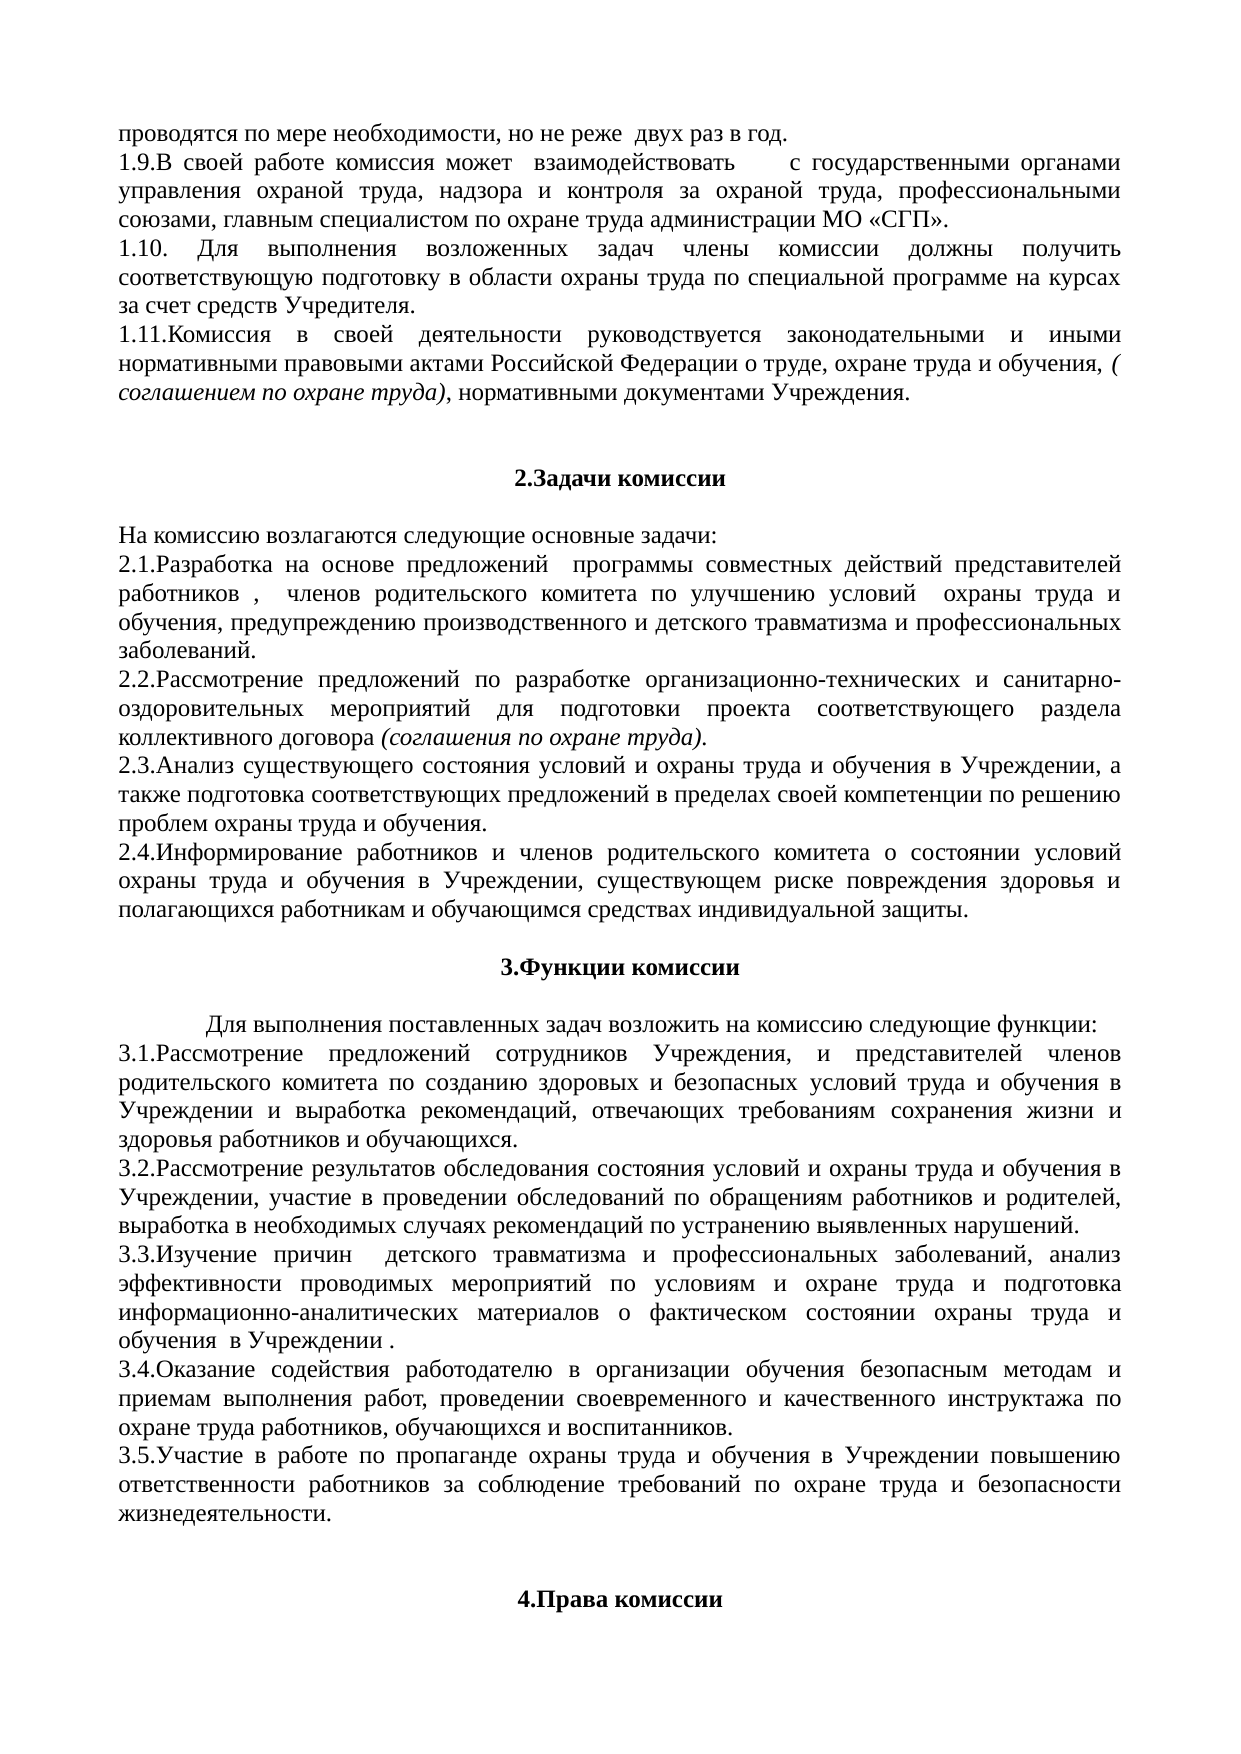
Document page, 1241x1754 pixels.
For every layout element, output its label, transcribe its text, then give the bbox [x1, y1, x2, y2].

list Анализ существующего состояния условий и охраны труда и обучения в Учреждении, а также подготовка соответствующих предложений в пределах своей компетенции по решению проблем охраны труда и обучения. [118, 751, 1122, 837]
list Разработка на основе предложений программы совместных действий представителей работников , членов родительского комитета по улучшению условий охраны труда и обучения, предупреждению производственного и детского травматизма и профессиональных заболеваний. [118, 549, 1122, 664]
list Информирование работников и членов родительского комитета о состоянии условий охраны труда и обучения в Учреждении, существующем риске повреждения здоровья и полагающихся работникам и обучающимся средствах индивидуальной защиты. [118, 837, 1122, 923]
list Рассмотрение результатов обследования состояния условий и охраны труда и обучения в Учреждении, участие в проведении обследований по обращениям работников и родителей, выработка в необходимых случаях рекомендаций по устранению выявленных нарушений. [118, 1153, 1122, 1239]
text На комиссию возлагаются следующие основные задачи: [118, 521, 1122, 549]
list Изучение причин детского травматизма и профессиональных заболеваний, анализ эффективности проводимых мероприятий по условиям и охране труда и подготовка информационно-аналитических материалов о фактическом состоянии охраны труда и обучения в Учреждении . [118, 1239, 1122, 1354]
list проводятся по мере необходимости, но не реже двух раз в год. [118, 118, 1122, 147]
list Оказание содействия работодателю в организации обучения безопасным методам и приемам выполнения работ, проведении своевременного и качественного инструктажа по охране труда работников, обучающихся и воспитанников. [118, 1354, 1122, 1441]
list Функции комиссии [118, 952, 1122, 981]
list В своей работе комиссия может взаимодействовать с государственными органами управления охраной труда, надзора и контроля за охраной труда, профессиональными союзами, главным специалистом по охране труда администрации МО «СГП». [118, 147, 1122, 233]
text Для выполнения поставленных задач возложить на комиссию следующие функции: [118, 1009, 1122, 1038]
list Права комиссии [118, 1584, 1122, 1613]
list Задачи комиссии [118, 463, 1122, 492]
list Рассмотрение предложений по разработке организационно-технических и санитарно-оздоровительных мероприятий для подготовки проекта соответствующего раздела коллективного договора (соглашения по охране труда). [118, 664, 1122, 751]
list Для выполнения возложенных задач члены комиссии должны получить соответствующую подготовку в области охраны труда по специальной программе на курсах за счет средств Учредителя. [118, 233, 1122, 319]
list Комиссия в своей деятельности руководствуется законодательными и иными нормативными правовыми актами Российской Федерации о труде, охране труда и обучения, ( соглашением по охране труда), нормативными документами Учреждения. [118, 319, 1122, 406]
list Участие в работе по пропаганде охраны труда и обучения в Учреждении повышению ответственности работников за соблюдение требований по охране труда и безопасности жизнедеятельности. [118, 1441, 1122, 1527]
list Рассмотрение предложений сотрудников Учреждения, и представителей членов родительского комитета по созданию здоровых и безопасных условий труда и обучения в Учреждении и выработка рекомендаций, отвечающих требованиям сохранения жизни и здоровья работников и обучающихся. [118, 1038, 1122, 1153]
